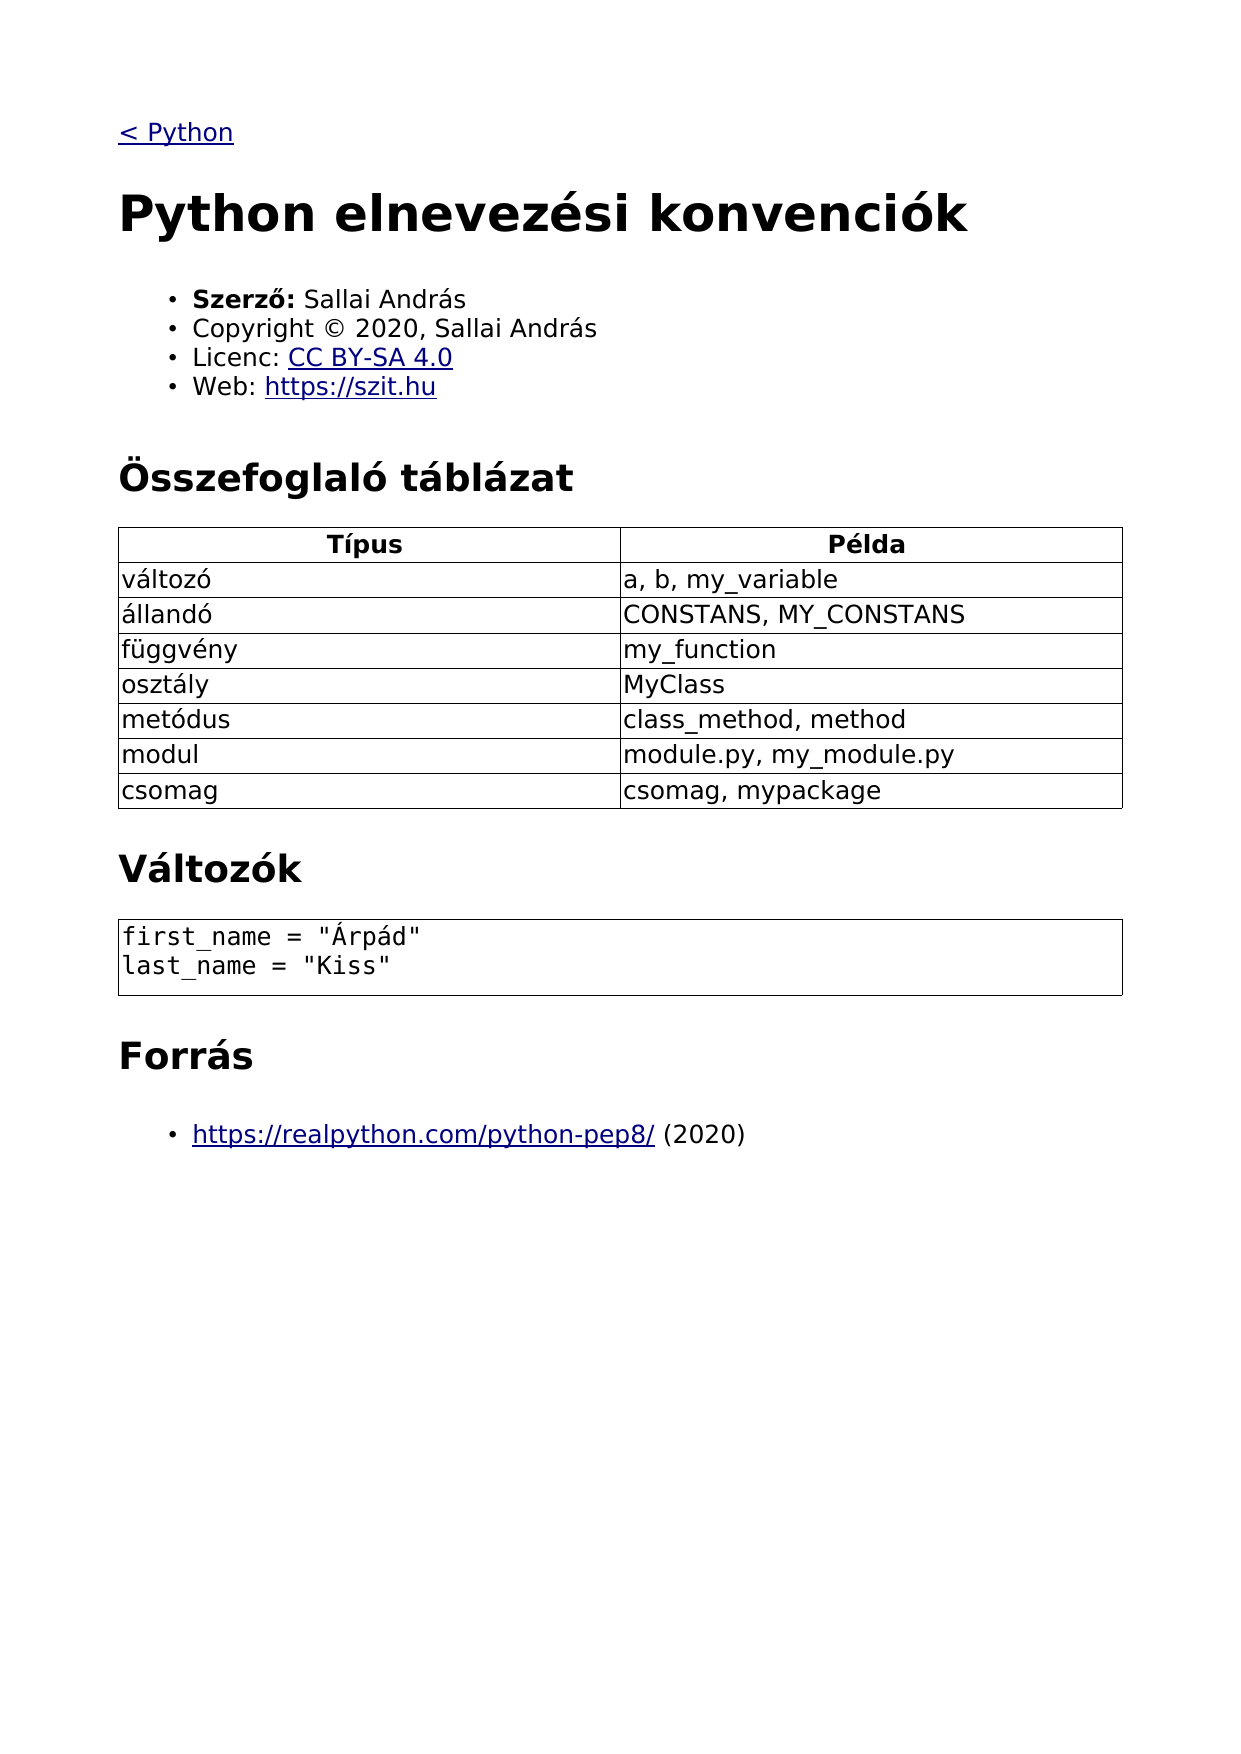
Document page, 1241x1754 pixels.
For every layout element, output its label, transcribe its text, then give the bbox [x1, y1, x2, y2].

list https://realpython.com/python-pep8/ (2020) [177, 1120, 1122, 1149]
subtitle Python elnevezési konvenciók [118, 185, 1122, 243]
table_cell a, b, my_variable [621, 563, 1122, 597]
subtitle Összefoglaló táblázat [118, 456, 1122, 500]
table_cell module.py, my_module.py [621, 739, 1122, 773]
table_header Típus [119, 528, 620, 562]
table_cell MyClass [621, 669, 1122, 703]
table_header first_name = "Árpád" last_name = "Kiss" [119, 920, 1122, 995]
table_cell CONSTANS, MY_CONSTANS [621, 598, 1122, 632]
table_cell my_function [621, 634, 1122, 667]
table_cell függvény [119, 634, 620, 667]
table_cell modul [119, 739, 620, 773]
table_header Példa [621, 528, 1122, 562]
list Licenc: CC BY-SA 4.0 [177, 343, 1122, 372]
subtitle Forrás [118, 1035, 1122, 1078]
list Szerző: Sallai András [177, 285, 1122, 314]
table_cell változó [119, 563, 620, 597]
table_cell metódus [119, 704, 620, 738]
table_cell állandó [119, 598, 620, 632]
subtitle Változók [118, 848, 1122, 891]
table_cell csomag, mypackage [621, 774, 1122, 808]
list Copyright © 2020, Sallai András [177, 314, 1122, 343]
table_cell csomag [119, 774, 620, 808]
table_cell osztály [119, 669, 620, 703]
table_cell class_method, method [621, 704, 1122, 738]
list Web: https://szit.hu [177, 372, 1122, 402]
text < Python [118, 118, 1122, 147]
